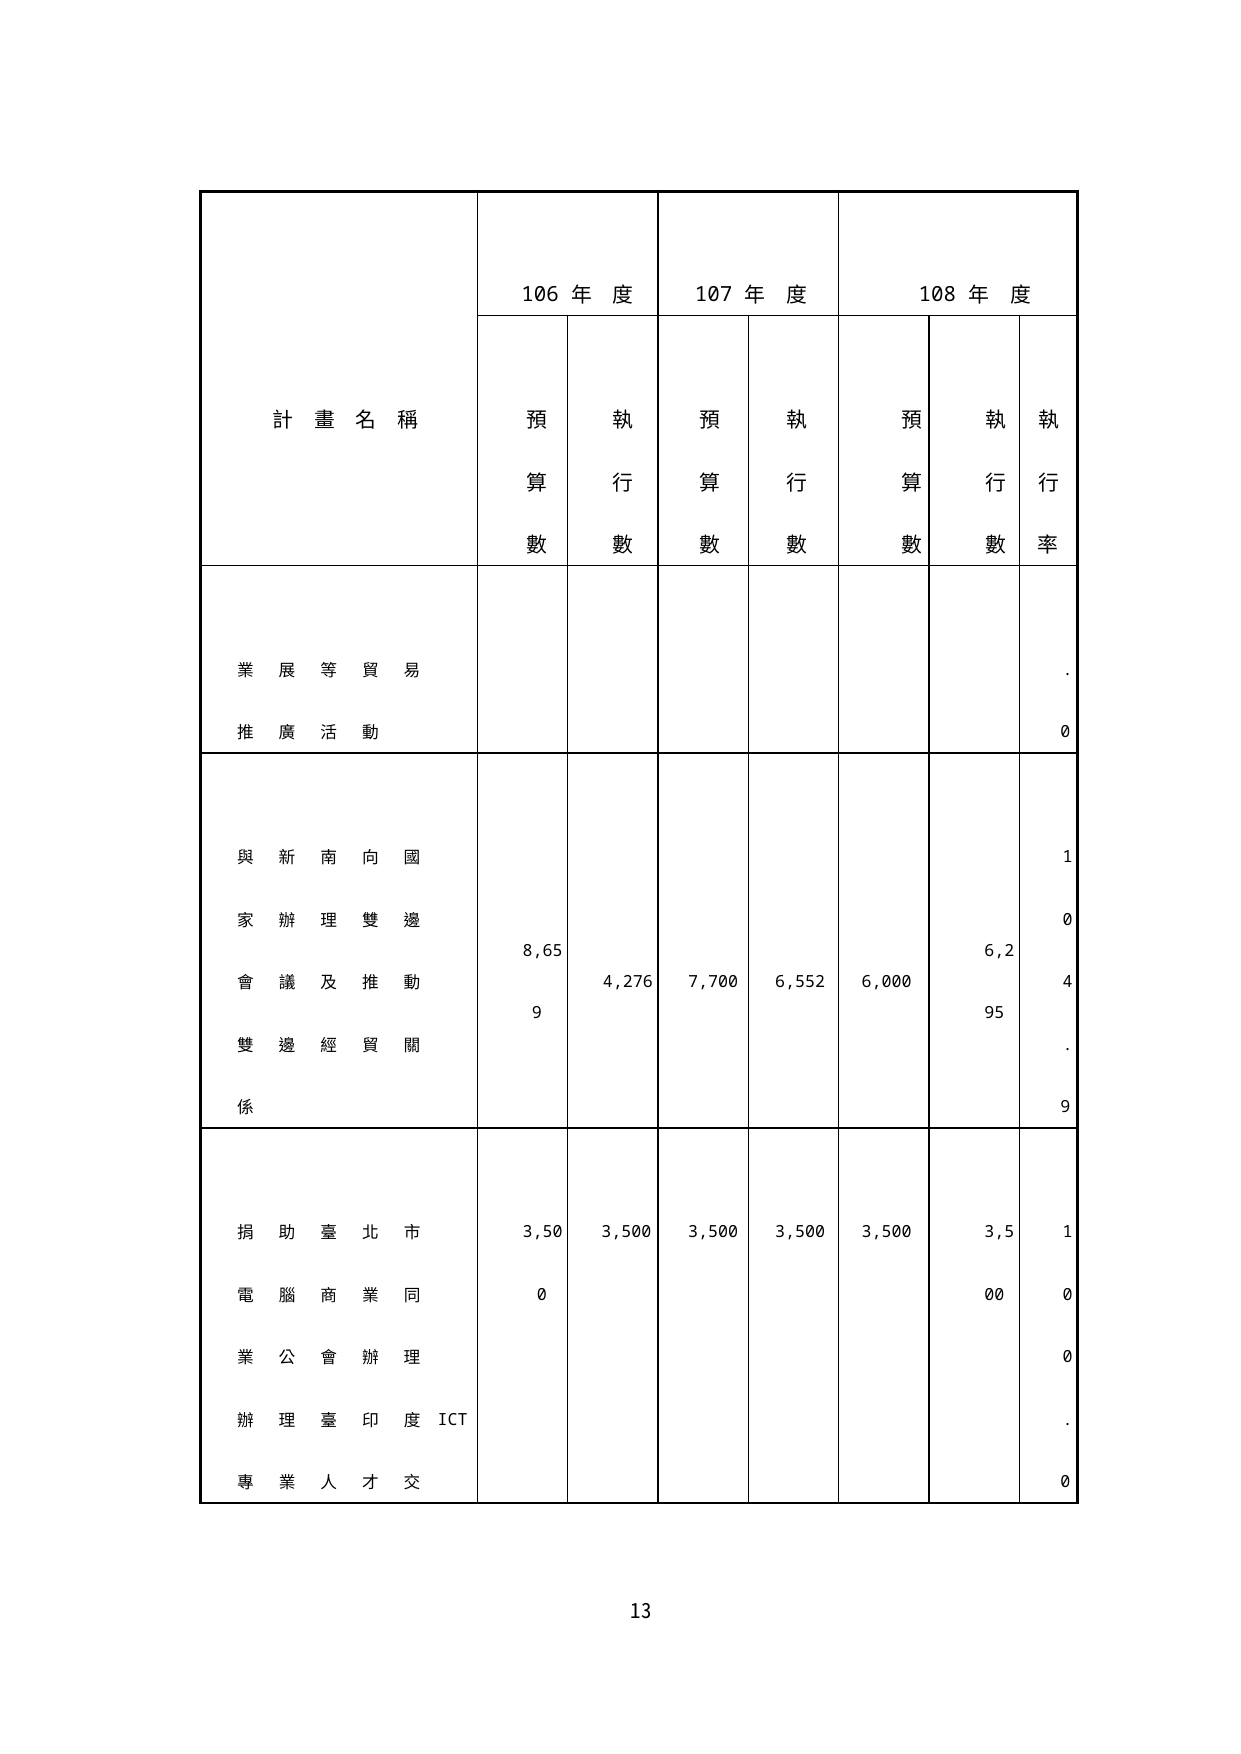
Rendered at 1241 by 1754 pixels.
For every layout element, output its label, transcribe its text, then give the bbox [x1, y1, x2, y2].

table_cell 6,552 [749, 754, 838, 1127]
table_cell 100.0 [1020, 1129, 1076, 1502]
table_cell 3,500 [568, 1129, 657, 1502]
table_cell 與新南向國家辦理雙邊會議及推動雙邊經貿關係 [202, 754, 477, 1127]
table_cell 6,295 [930, 754, 1019, 1127]
table_cell 104.9 [1020, 754, 1076, 1127]
table_cell 執行數 [568, 316, 657, 564]
table_cell 4,276 [568, 754, 657, 1127]
table_cell 預算數 [659, 316, 748, 564]
table_cell 3,500 [478, 1129, 567, 1502]
table_cell [478, 566, 567, 752]
table_cell [568, 566, 657, 752]
table_cell 執行率 [1020, 316, 1076, 564]
table_cell [839, 566, 928, 752]
table_cell [749, 566, 838, 752]
table_cell 3,500 [659, 1129, 748, 1502]
table_header 計畫名稱 [202, 193, 477, 564]
table_cell 3,500 [930, 1129, 1019, 1502]
table_header 106年度 [478, 193, 657, 314]
table_cell 執行數 [749, 316, 838, 564]
table_cell 捐助臺北市電腦商業同業公會辦理辦理臺印度ICT專業人才交 [202, 1129, 477, 1502]
table_header 107年度 [659, 193, 838, 314]
table_cell 8,659 [478, 754, 567, 1127]
table_cell 3,500 [839, 1129, 928, 1502]
table_cell .0 [1020, 566, 1076, 752]
table_cell [659, 566, 748, 752]
table_cell 業展等貿易推廣活動 [202, 566, 477, 752]
table_cell 預算數 [839, 316, 928, 564]
table_cell 7,700 [659, 754, 748, 1127]
table_cell [930, 566, 1019, 752]
table_header 108年度 [839, 193, 1076, 314]
table_cell 6,000 [839, 754, 928, 1127]
table_cell 3,500 [749, 1129, 838, 1502]
table_cell 預算數 [478, 316, 567, 564]
table_cell 執行數 [930, 316, 1019, 564]
